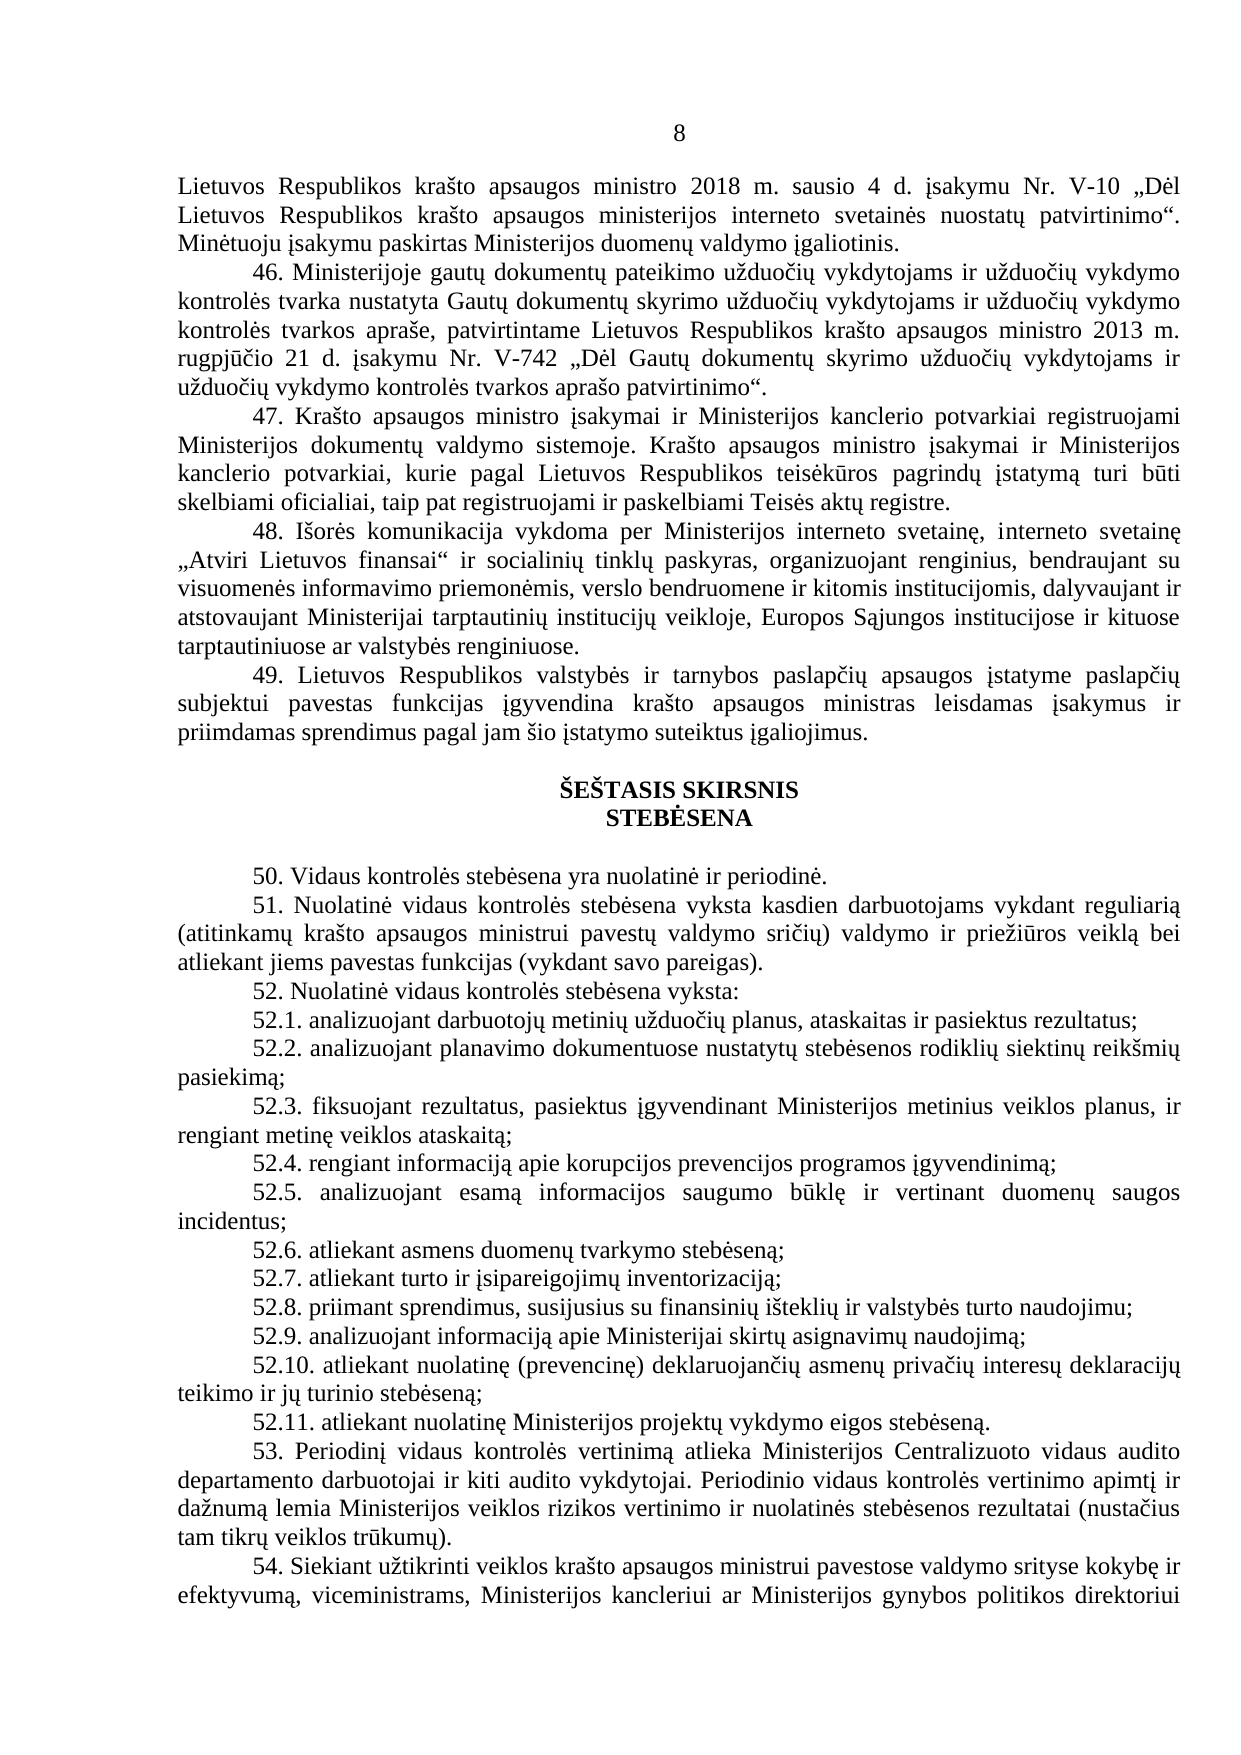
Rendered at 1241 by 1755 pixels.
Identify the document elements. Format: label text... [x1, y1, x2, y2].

text 47. Krašto apsaugos ministro įsakymai ir Ministerijos kanclerio potvarkiai registruojami Ministerijos dokumentų valdymo sistemoje. Krašto apsaugos ministro įsakymai ir Ministerijos kanclerio potvarkiai, kurie pagal Lietuvos Respublikos teisėkūros pagrindų įstatymą turi būti skelbiami oficialiai, taip pat registruojami ir paskelbiami Teisės aktų registre. [177, 401, 1181, 516]
text 52.8. priimant sprendimus, susijusius su finansinių išteklių ir valstybės turto naudojimu; [177, 1292, 1181, 1321]
text Lietuvos Respublikos krašto apsaugos ministro 2018 m. sausio 4 d. įsakymu Nr. V-10 „Dėl Lietuvos Respublikos krašto apsaugos ministerijos interneto svetainės nuostatų patvirtinimo“. Minėtuoju įsakymu paskirtas Ministerijos duomenų valdymo įgaliotinis. [177, 171, 1181, 257]
text 53. Periodinį vidaus kontrolės vertinimą atlieka Ministerijos Centralizuoto vidaus audito departamento darbuotojai ir kiti audito vykdytojai. Periodinio vidaus kontrolės vertinimo apimtį ir dažnumą lemia Ministerijos veiklos rizikos vertinimo ir nuolatinės stebėsenos rezultatai (nustačius tam tikrų veiklos trūkumų). [177, 1436, 1181, 1551]
text 52.4. rengiant informaciją apie korupcijos prevencijos programos įgyvendinimą; [177, 1148, 1181, 1177]
text 50. Vidaus kontrolės stebėsena yra nuolatinė ir periodinė. [177, 861, 1181, 890]
text ŠEŠTASIS SKIRSNIS [177, 775, 1181, 803]
text 54. Siekiant užtikrinti veiklos krašto apsaugos ministrui pavestose valdymo srityse kokybę ir efektyvumą, viceministrams, Ministerijos kancleriui ar Ministerijos gynybos politikos direktoriui [177, 1551, 1181, 1608]
text 52.9. analizuojant informaciją apie Ministerijai skirtų asignavimų naudojimą; [177, 1321, 1181, 1350]
text 51. Nuolatinė vidaus kontrolės stebėsena vyksta kasdien darbuotojams vykdant reguliarią (atitinkamų krašto apsaugos ministrui pavestų valdymo sričių) valdymo ir priežiūros veiklą bei atliekant jiems pavestas funkcijas (vykdant savo pareigas). [177, 890, 1181, 976]
text 48. Išorės komunikacija vykdoma per Ministerijos interneto svetainę, interneto svetainę „Atviri Lietuvos finansai“ ir socialinių tinklų paskyras, organizuojant renginius, bendraujant su visuomenės informavimo priemonėmis, verslo bendruomene ir kitomis institucijomis, dalyvaujant ir atstovaujant Ministerijai tarptautinių institucijų veikloje, Europos Sąjungos institucijose ir kituose tarptautiniuose ar valstybės renginiuose. [177, 516, 1181, 660]
text 52.6. atliekant asmens duomenų tvarkymo stebėseną; [177, 1235, 1181, 1263]
text 52.11. atliekant nuolatinę Ministerijos projektų vykdymo eigos stebėseną. [177, 1407, 1181, 1436]
text 52.10. atliekant nuolatinę (prevencinę) deklaruojančių asmenų privačių interesų deklaracijų teikimo ir jų turinio stebėseną; [177, 1350, 1181, 1407]
text STEBĖSENA [177, 803, 1181, 832]
text 52. Nuolatinė vidaus kontrolės stebėsena vyksta: [177, 976, 1181, 1005]
text 52.5. analizuojant esamą informacijos saugumo būklę ir vertinant duomenų saugos incidentus; [177, 1177, 1181, 1235]
text 52.3. fiksuojant rezultatus, pasiektus įgyvendinant Ministerijos metinius veiklos planus, ir rengiant metinę veiklos ataskaitą; [177, 1091, 1181, 1148]
text 52.2. analizuojant planavimo dokumentuose nustatytų stebėsenos rodiklių siektinų reikšmių pasiekimą; [177, 1033, 1181, 1091]
text 52.7. atliekant turto ir įsipareigojimų inventorizaciją; [177, 1263, 1181, 1292]
text 49. Lietuvos Respublikos valstybės ir tarnybos paslapčių apsaugos įstatyme paslapčių subjektui pavestas funkcijas įgyvendina krašto apsaugos ministras leisdamas įsakymus ir priimdamas sprendimus pagal jam šio įstatymo suteiktus įgaliojimus. [177, 660, 1181, 746]
text 46. Ministerijoje gautų dokumentų pateikimo užduočių vykdytojams ir užduočių vykdymo kontrolės tvarka nustatyta Gautų dokumentų skyrimo užduočių vykdytojams ir užduočių vykdymo kontrolės tvarkos apraše, patvirtintame Lietuvos Respublikos krašto apsaugos ministro 2013 m. rugpjūčio 21 d. įsakymu Nr. V-742 „Dėl Gautų dokumentų skyrimo užduočių vykdytojams ir užduočių vykdymo kontrolės tvarkos aprašo patvirtinimo“. [177, 257, 1181, 401]
text 52.1. analizuojant darbuotojų metinių užduočių planus, ataskaitas ir pasiektus rezultatus; [177, 1005, 1181, 1033]
